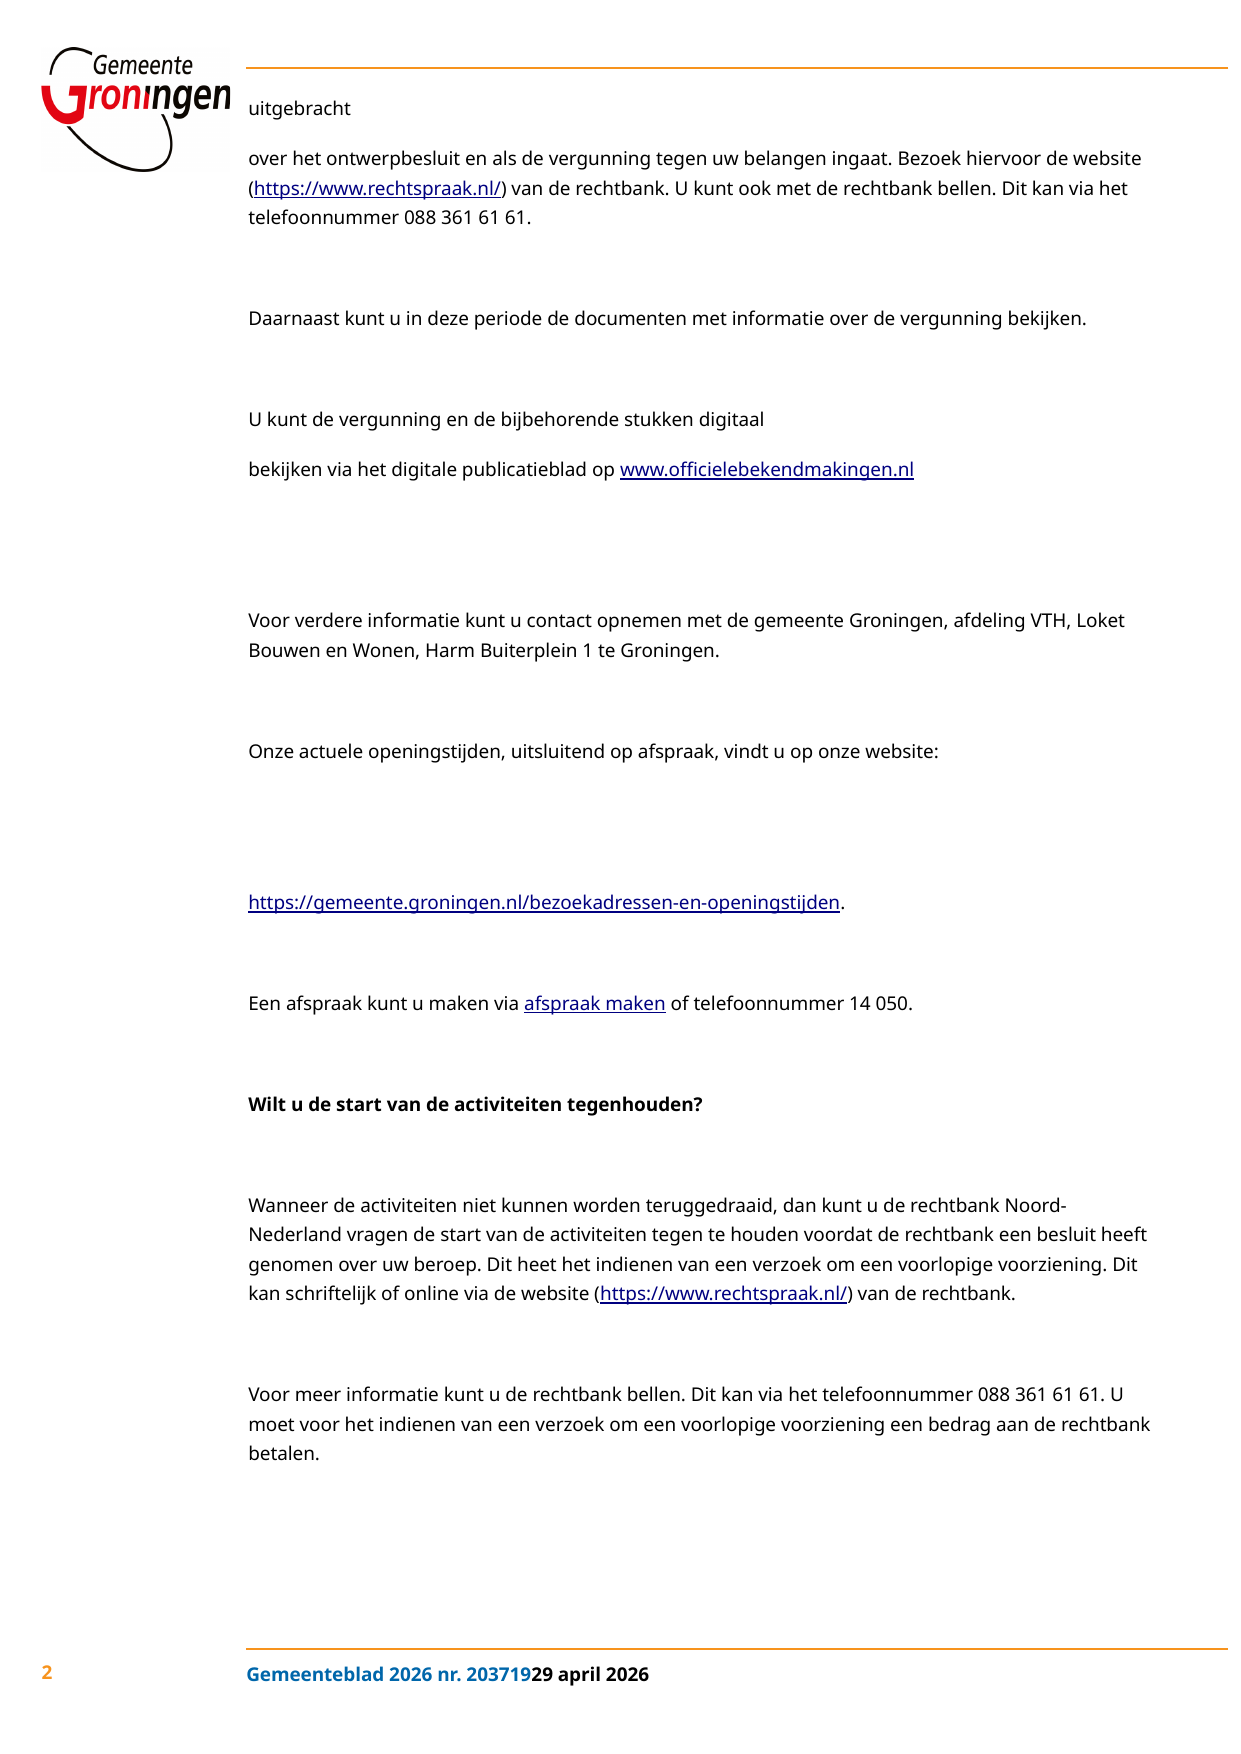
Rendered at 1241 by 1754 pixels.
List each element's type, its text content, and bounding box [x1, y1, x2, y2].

text U kunt de vergunning en de bijbehorende stukken digitaal [248, 406, 1152, 432]
text over het ontwerpbesluit en als de vergunning tegen uw belangen ingaat. Bezoek hiervoor de website (https://www.rechtspraak.nl/) van de rechtbank. U kunt ook met de rechtbank bellen. Dit kan via het telefoonnummer 088 361 61 61. [248, 145, 1152, 230]
text https://gemeente.groningen.nl/bezoekadressen-en-openingstijden. [248, 889, 1152, 915]
text uitgebracht [248, 95, 1152, 121]
text Wanneer de activiteiten niet kunnen worden teruggedraaid, dan kunt u de rechtbank Noord-Nederland vragen de start van de activiteiten tegen te houden voordat de rechtbank een besluit heeft genomen over uw beroep. Dit heet het indienen van een verzoek om een voorlopige voorziening. Dit kan schriftelijk of online via de website (https://www.rechtspraak.nl/) van de rechtbank. [248, 1192, 1152, 1306]
picture [41, 47, 231, 172]
text Daarnaast kunt u in deze periode de documenten met informatie over de vergunning bekijken. [248, 305, 1152, 331]
text Een afspraak kunt u maken via afspraak maken of telefoonnummer 14 050. [248, 990, 1152, 1016]
text Onze actuele openingstijden, uitsluitend op afspraak, vindt u op onze website: [248, 738, 1152, 764]
text Voor verdere informatie kunt u contact opnemen met de gemeente Groningen, afdeling VTH, Loket Bouwen en Wonen, Harm Buiterplein 1 te Groningen. [248, 608, 1152, 663]
text bekijken via het digitale publicatieblad op www.officielebekendmakingen.nl [248, 456, 1152, 482]
text Voor meer informatie kunt u de rechtbank bellen. Dit kan via het telefoonnummer 088 361 61 61. U moet voor het indienen van een verzoek om een voorlopige voorziening een bedrag aan de rechtbank betalen. [248, 1381, 1152, 1466]
text Wilt u de start van de activiteiten tegenhouden? [248, 1091, 1152, 1117]
